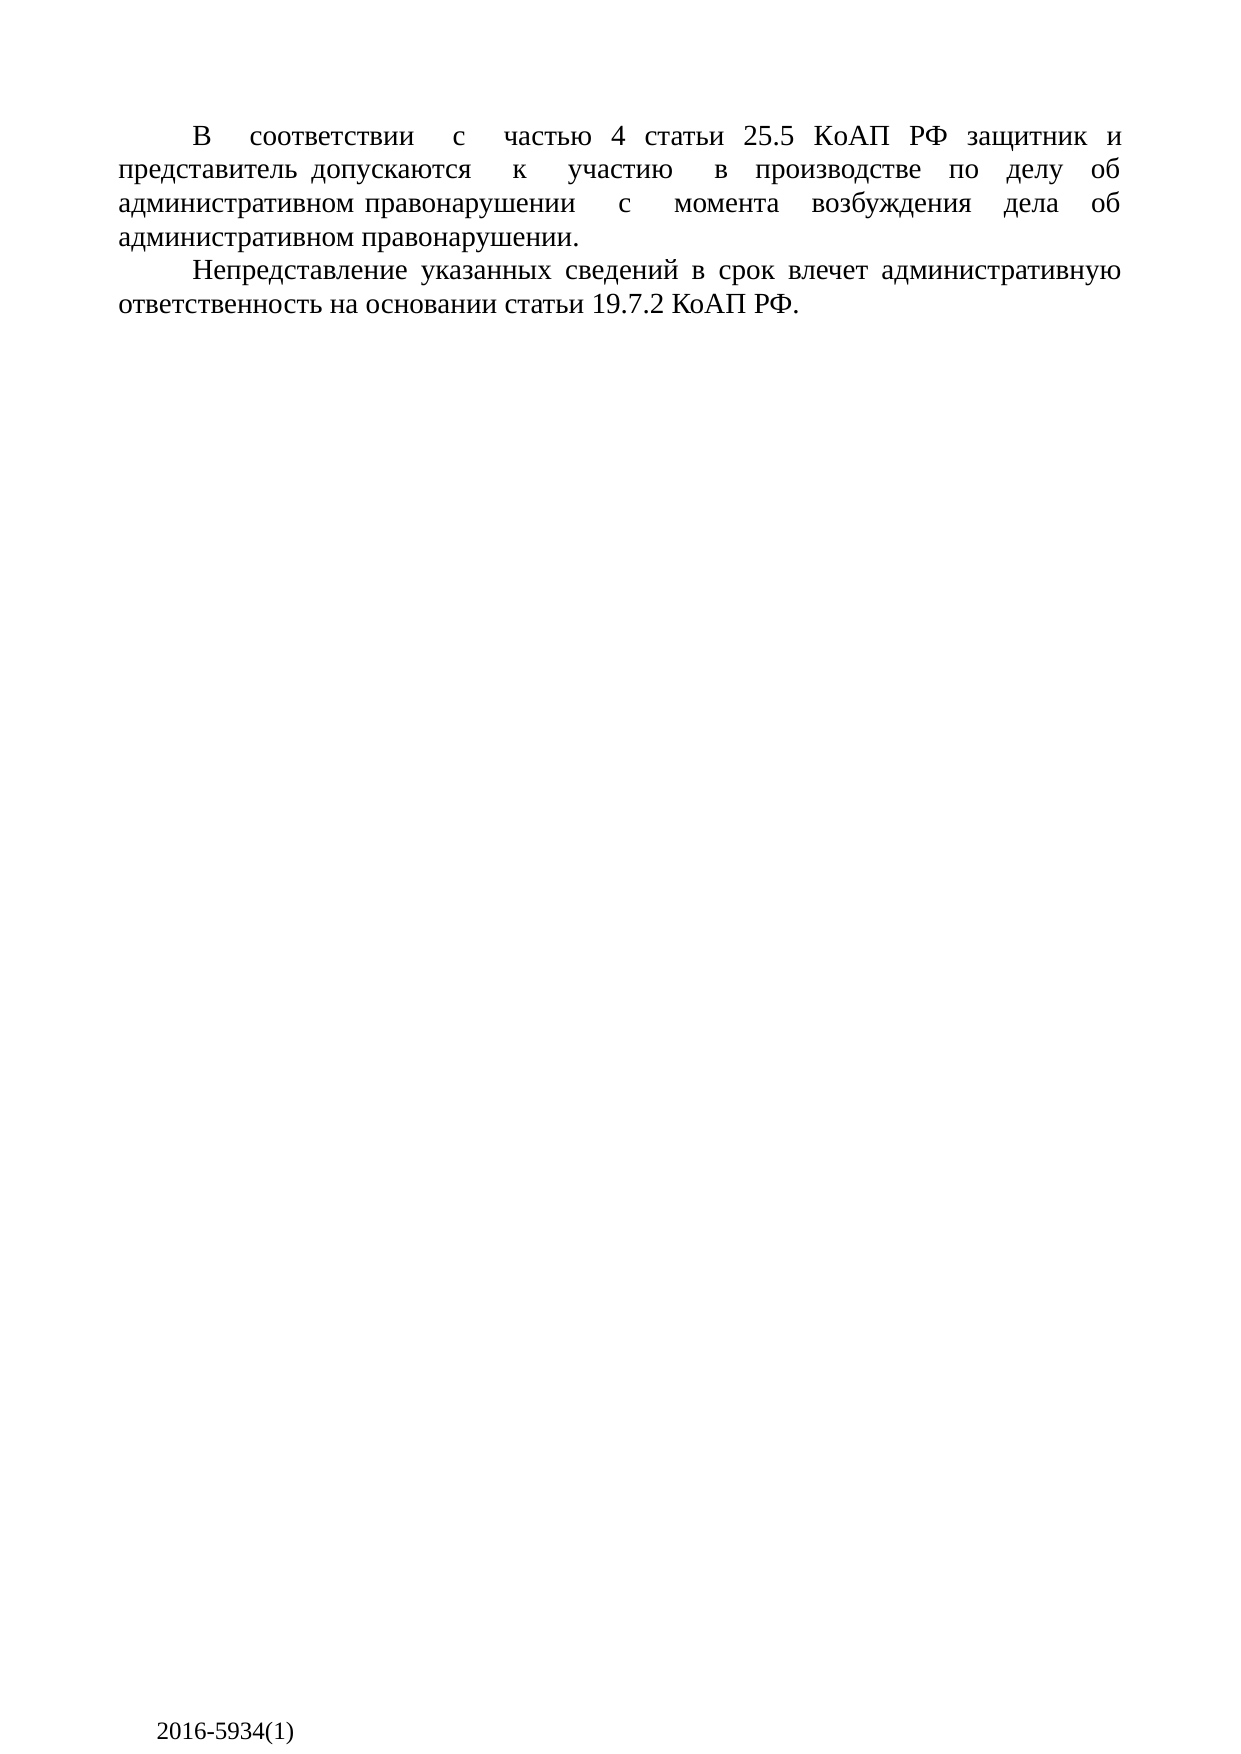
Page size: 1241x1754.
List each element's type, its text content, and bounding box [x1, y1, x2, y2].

text В соответствии с частью 4 статьи 25.5 КоАП РФ защитник и представитель допускаются к участию в производстве по делу об административном правонарушении с момента возбуждения дела об административном правонарушении. [118, 118, 1122, 252]
text Непредставление указанных сведений в срок влечет административную ответственность на основании статьи 19.7.2 КоАП РФ. [118, 252, 1122, 319]
